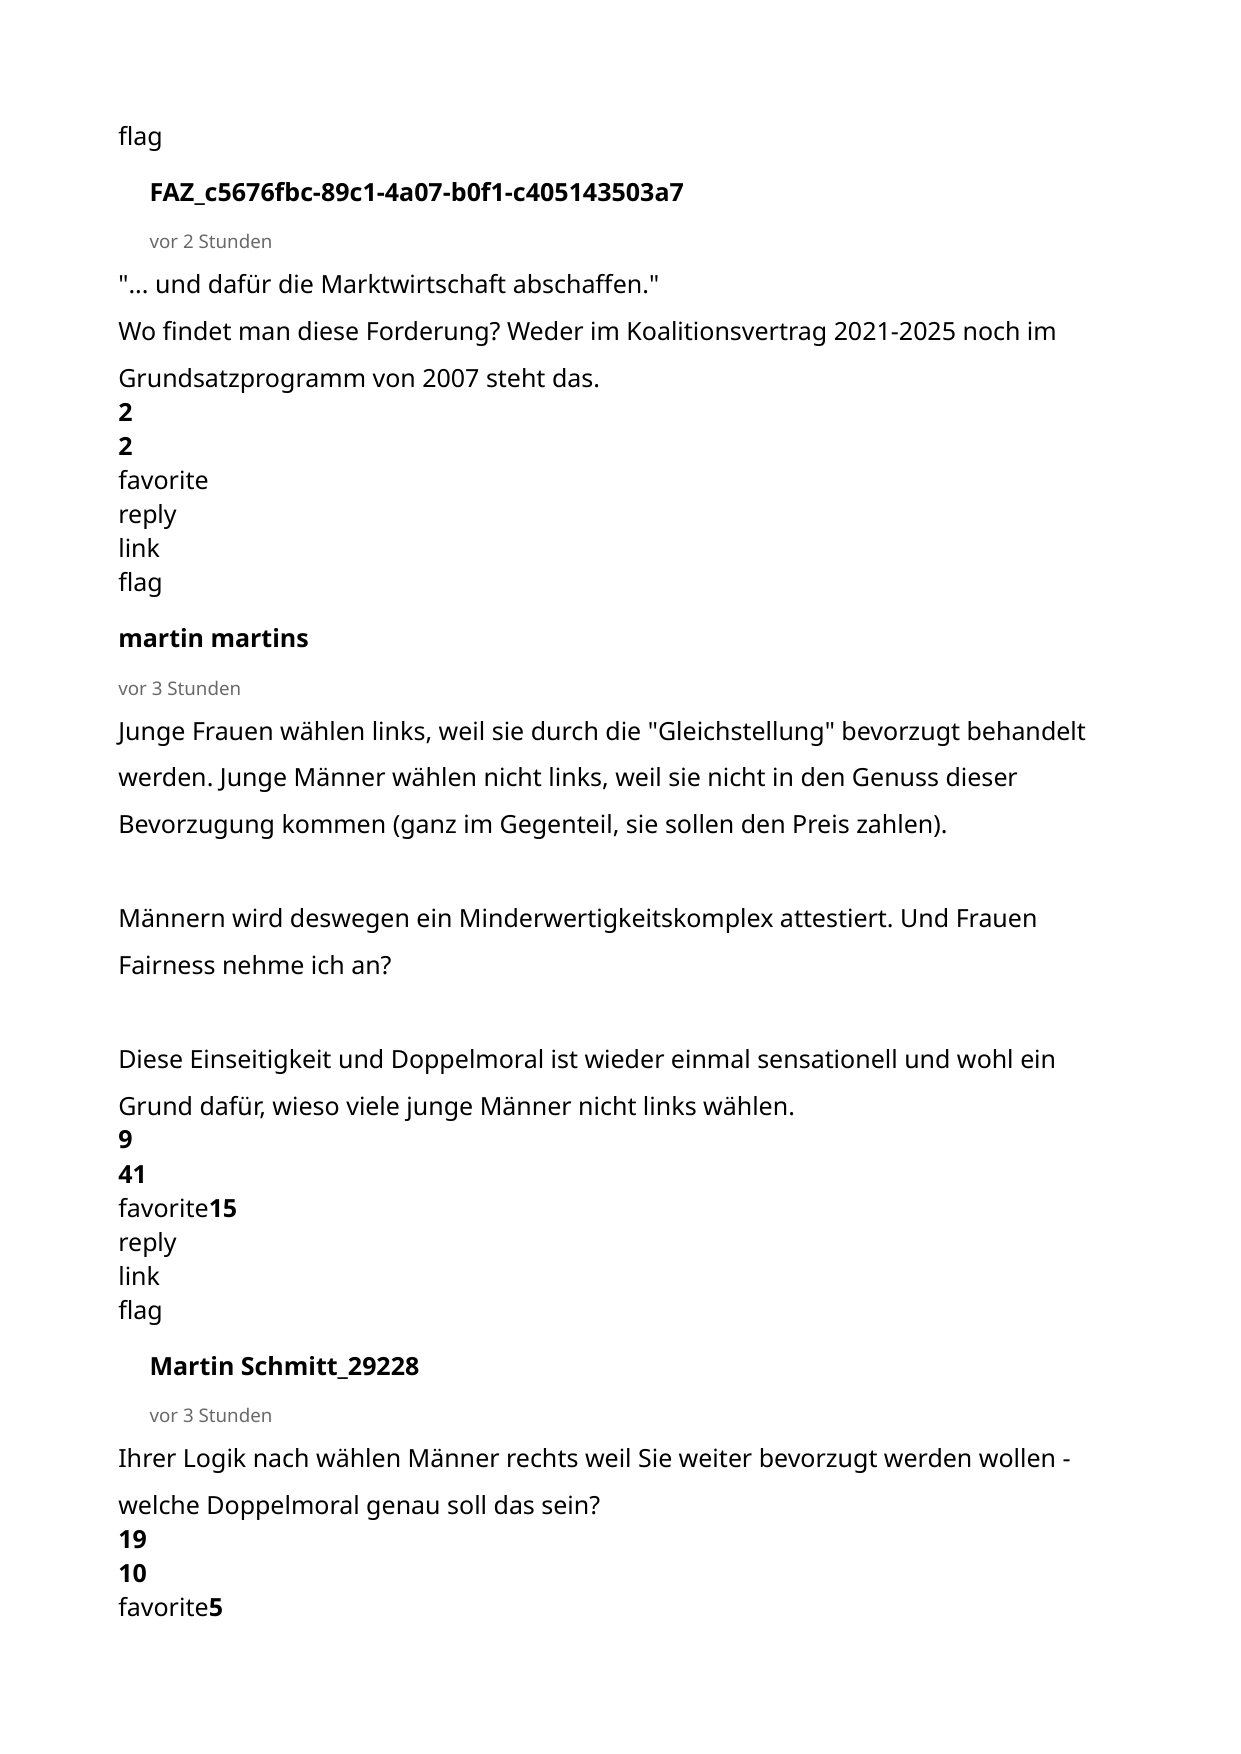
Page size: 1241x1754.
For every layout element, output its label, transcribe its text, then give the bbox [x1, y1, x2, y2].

text link [118, 1258, 1122, 1292]
text 2 [118, 394, 1122, 428]
text reply [118, 1224, 1122, 1258]
text flag [118, 1292, 1122, 1327]
text Martin Schmitt_29228 [149, 1342, 1114, 1383]
text Ihrer Logik nach wählen Männer rechts weil Sie weiter bevorzugt werden wollen - welche Doppelmoral genau soll das sein? [118, 1428, 1122, 1522]
text vor 3 Stunden [118, 671, 1122, 700]
text favorite15 [118, 1190, 1122, 1224]
text flag [118, 118, 1122, 152]
text 10 [118, 1556, 1122, 1590]
text favorite5 [118, 1590, 1122, 1624]
text martin martins [118, 614, 1114, 655]
text favorite [118, 462, 1122, 497]
text Junge Frauen wählen links, weil sie durch die "Gleichstellung" bevorzugt behandelt werden. Junge Männer wählen nicht links, weil sie nicht in den Genuss dieser Bevorzugung kommen (ganz im Gegenteil, sie sollen den Preis zahlen). Männern wird deswegen ein Minderwertigkeitskomplex attestiert. Und Frauen Fairness nehme ich an? Diese Einseitigkeit und Doppelmoral ist wieder einmal sensationell und wohl ein Grund dafür, wieso viele junge Männer nicht links wählen. [118, 700, 1122, 1122]
text 19 [118, 1522, 1122, 1556]
text 9 [118, 1122, 1122, 1156]
text flag [118, 565, 1122, 599]
text "... und dafür die Marktwirtschaft abschaffen." Wo findet man diese Forderung? Weder im Koalitionsvertrag 2021-2025 noch im Grundsatzprogramm von 2007 steht das. [118, 254, 1122, 394]
text vor 3 Stunden [149, 1398, 1122, 1428]
text vor 2 Stunden [149, 224, 1122, 254]
text 41 [118, 1156, 1122, 1190]
text FAZ_c5676fbc-89c1-4a07-b0f1-c405143503a7 [149, 168, 1114, 208]
text reply [118, 497, 1122, 531]
text link [118, 531, 1122, 565]
text 2 [118, 428, 1122, 462]
